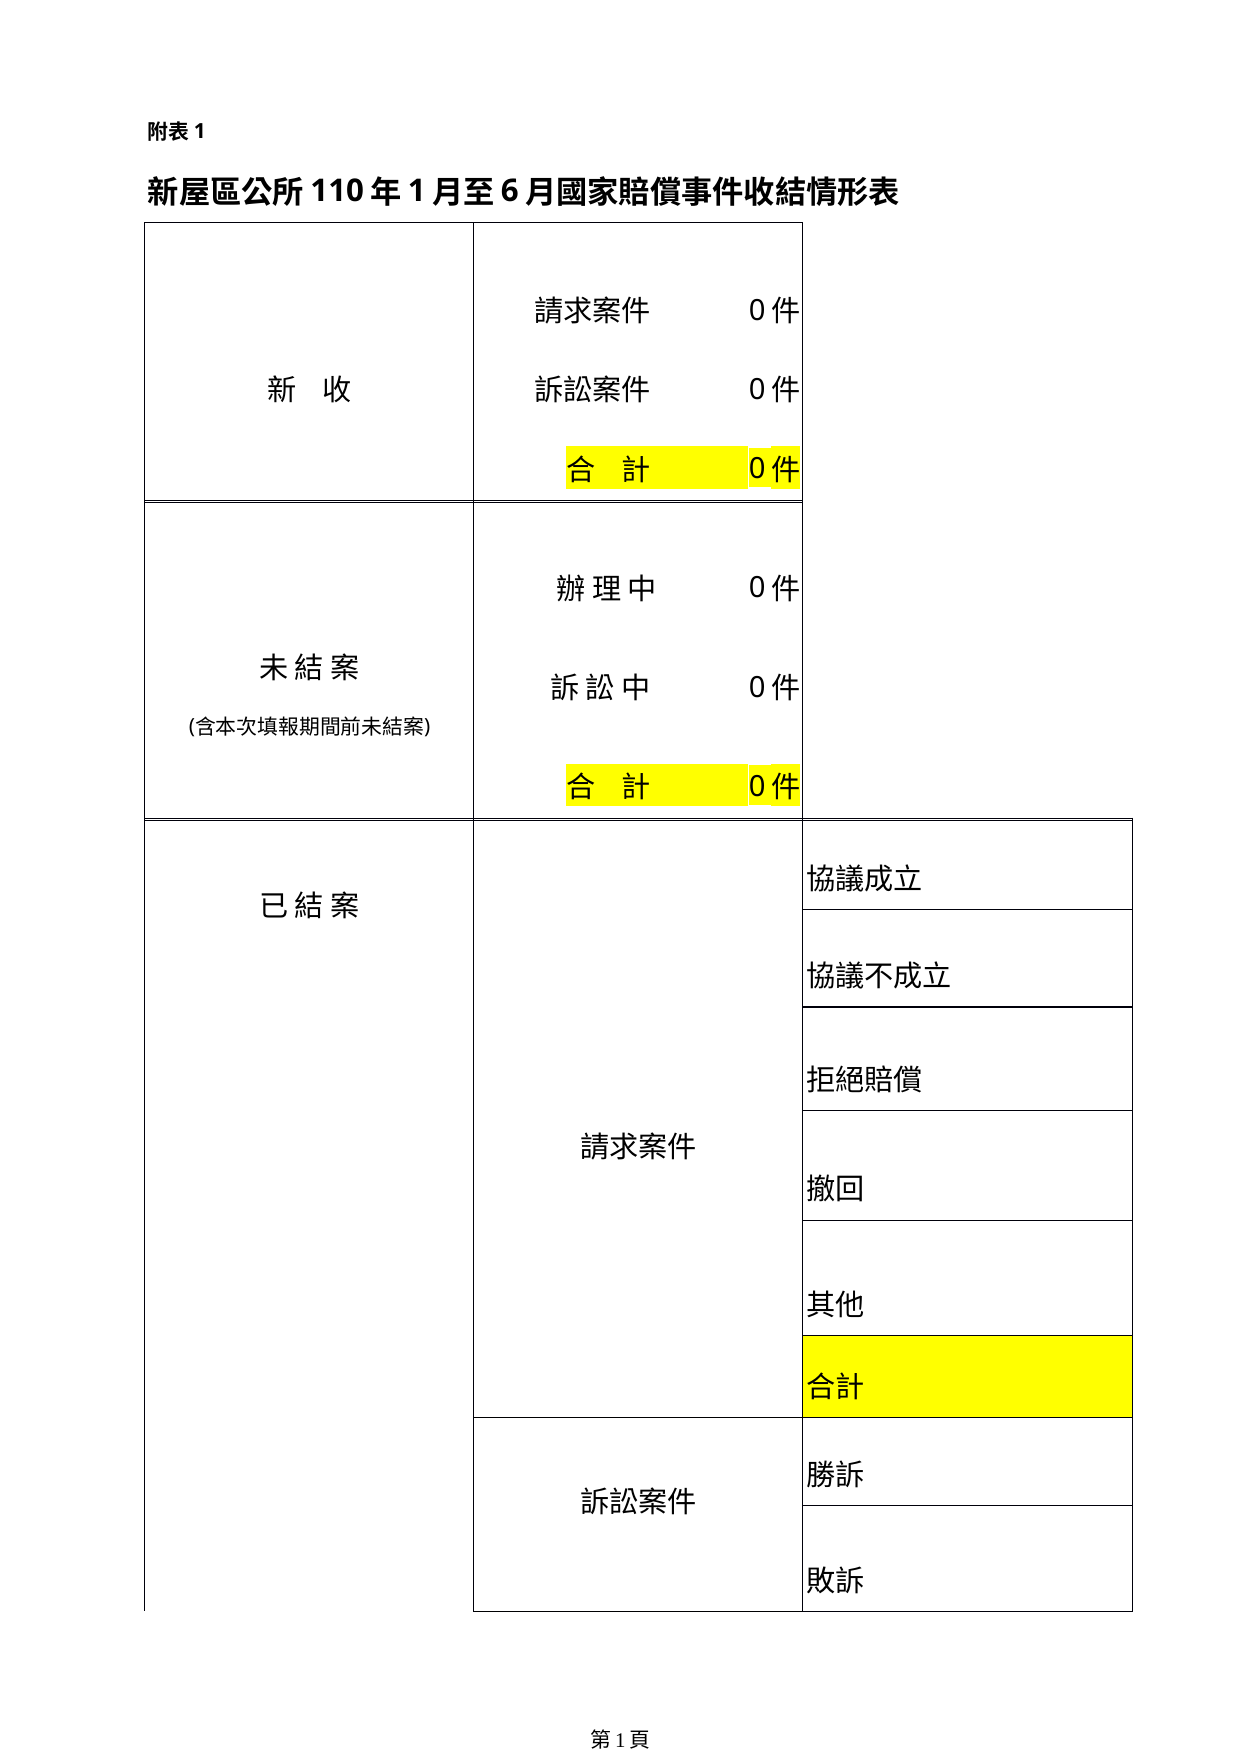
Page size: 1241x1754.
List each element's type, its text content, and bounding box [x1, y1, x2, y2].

table_cell 協議不成立 [803, 910, 1132, 1006]
table_cell 請求案件 [474, 821, 802, 1417]
table_cell 其他 [803, 1221, 1132, 1335]
text 附表1 [148, 103, 1092, 143]
table_cell 訴訟案件 [474, 1418, 802, 1611]
text 新屋區公所110年1月至6月國家賠償事件收結情形表 [148, 143, 1092, 222]
table_cell 協議成立 [803, 821, 1132, 909]
table_cell 辦 理 中 0件 訴 訟 中 0件 合 計 0件 [474, 503, 802, 817]
table_cell 未 結 案 (含本次填報期間前未結案) [145, 503, 473, 817]
table_cell 已 結 案 [145, 821, 473, 1611]
table_cell 敗訴 [803, 1506, 1132, 1611]
table_header 請求案件 0件 訴訟案件 0件 合 計 0件 [474, 223, 802, 500]
table_cell 勝訴 [803, 1418, 1132, 1505]
table_cell 拒絕賠償 [803, 1008, 1132, 1110]
table_cell 合計 [803, 1336, 1132, 1417]
table_cell 撤回 [803, 1111, 1132, 1219]
table_header 新 收 [145, 223, 473, 500]
